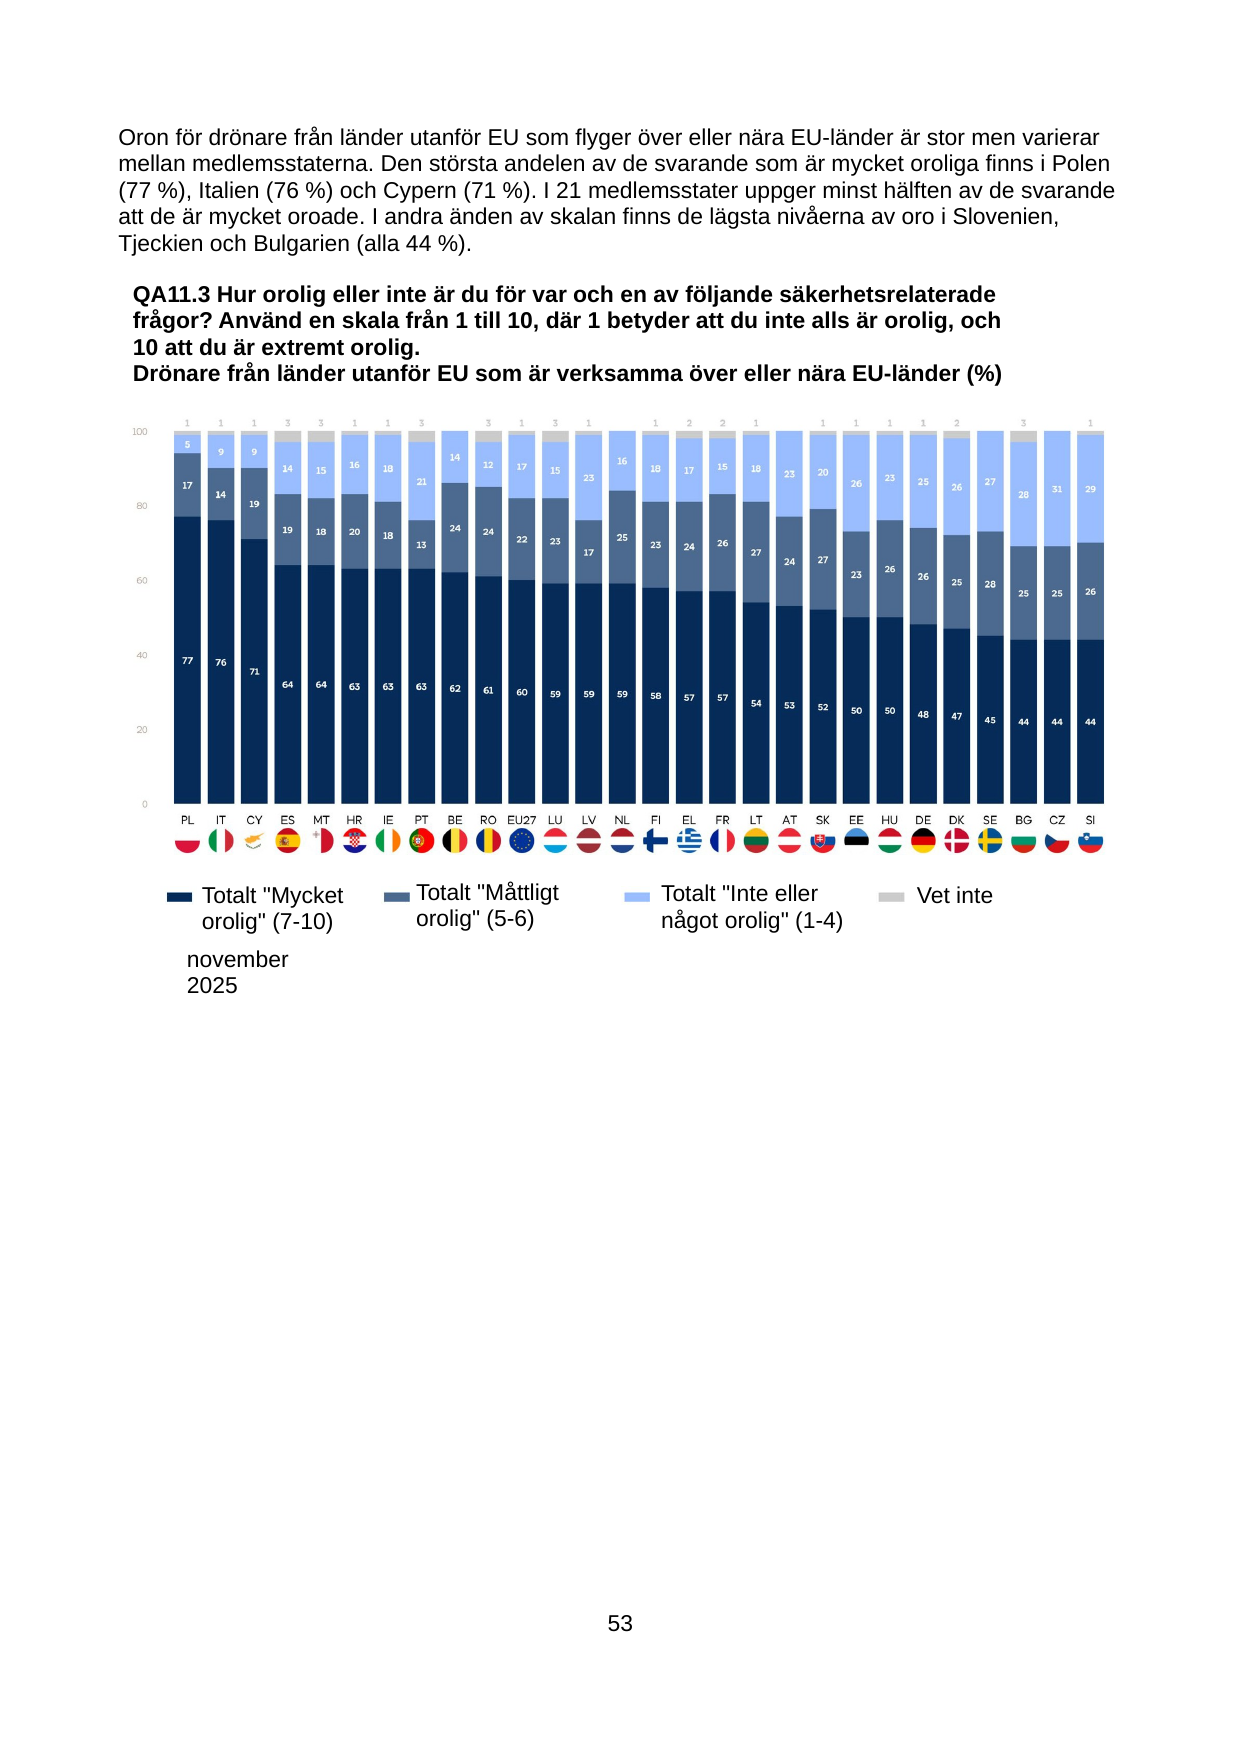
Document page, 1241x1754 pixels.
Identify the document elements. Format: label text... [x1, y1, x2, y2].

picture [159, 883, 909, 905]
picture [125, 408, 1110, 855]
picture [542, 889, 548, 899]
text Oron för drönare från länder utanför EU som flyger över eller nära EU-länder är stor men varierar mellan medlemsstaterna. Den största andelen av de svarande som är mycket oroliga finns i Polen (77 %), Italien (76 %) och Cypern (71 %). I 21 medlemsstater uppger minst hälften av de svarande att de är mycket oroade. I andra änden av skalan finns de lägsta nivåerna av oro i Slovenien, Tjeckien och Bulgarien (alla 44 %). [118, 124, 1122, 256]
